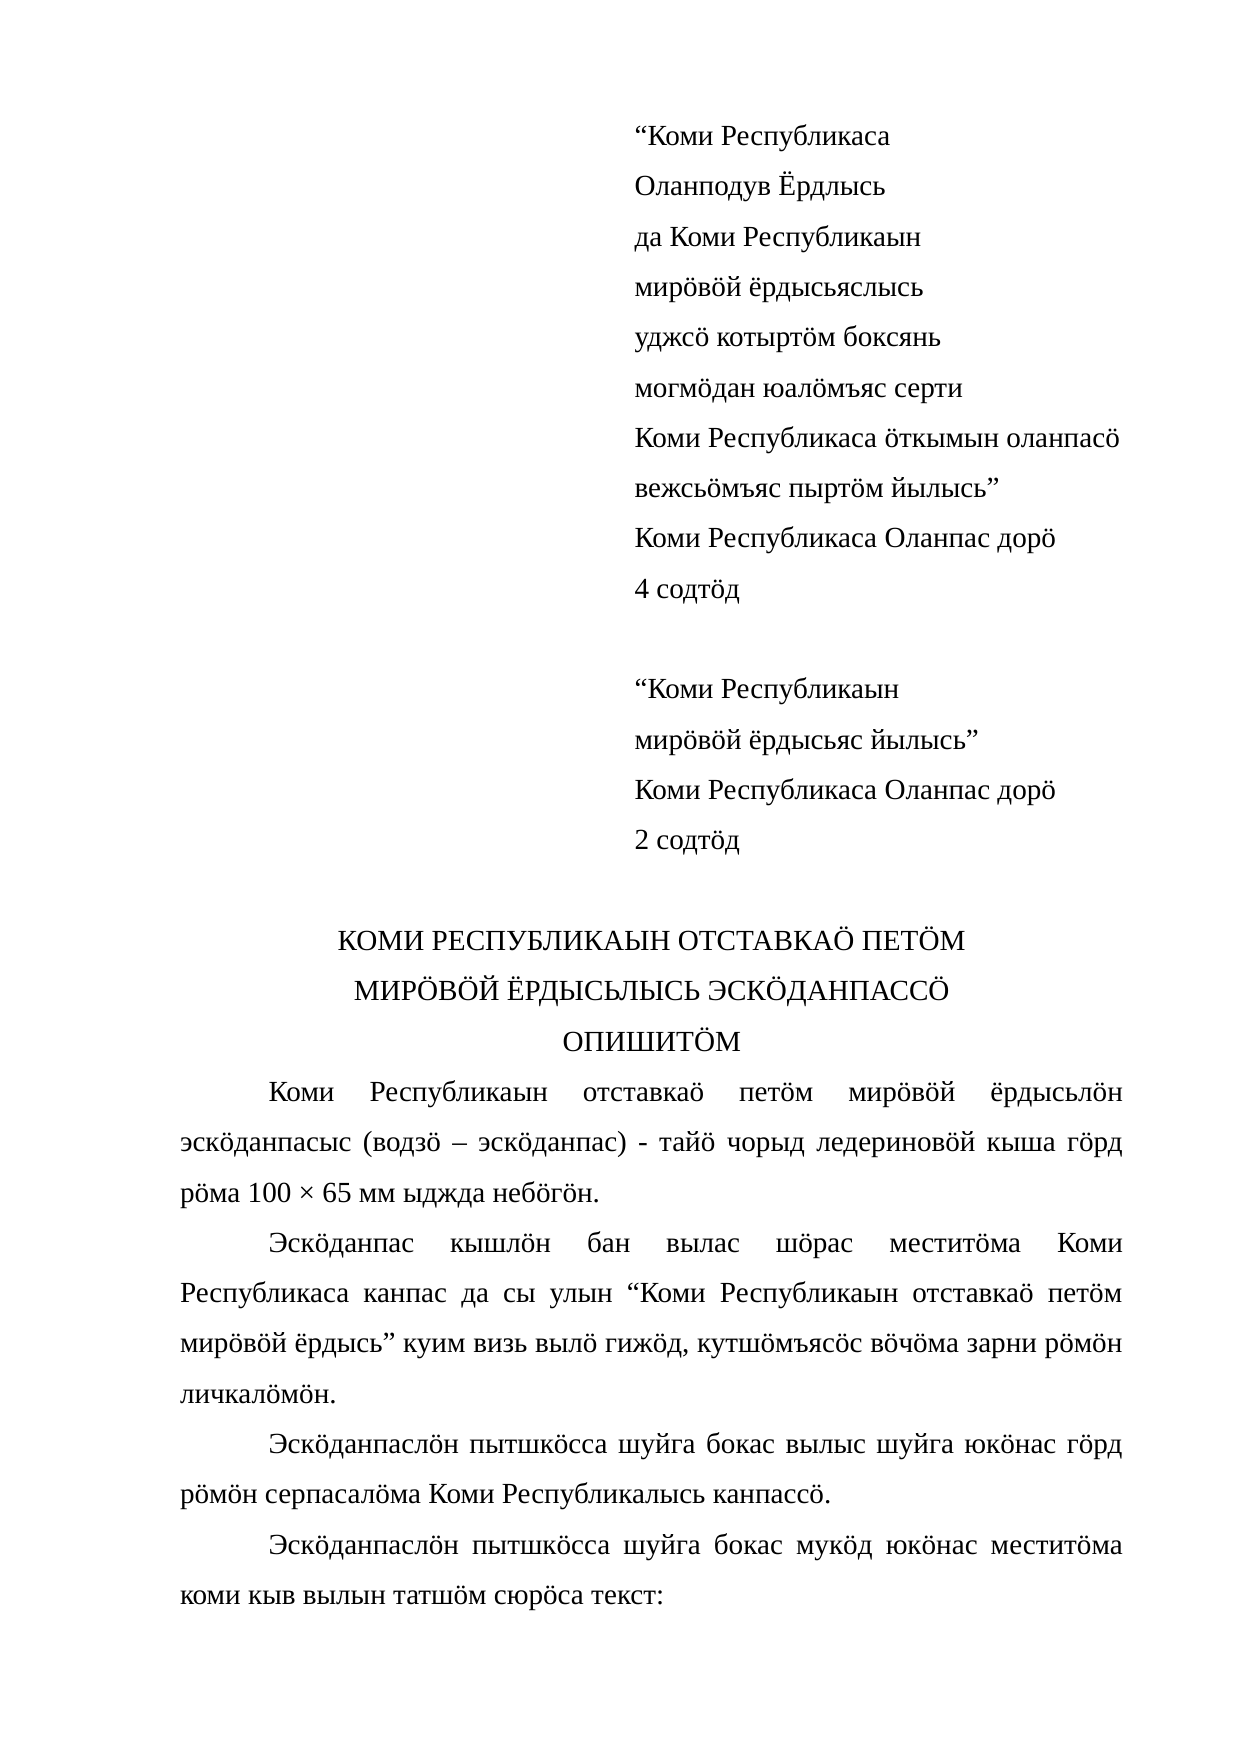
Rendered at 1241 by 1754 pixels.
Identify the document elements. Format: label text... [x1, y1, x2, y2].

text “Коми Республикаын [634, 672, 1123, 705]
text ОПИШИТӦМ [180, 1024, 1123, 1057]
text КОМИ РЕСПУБЛИКАЫН ОТСТАВКАӦ ПЕТӦМ [180, 923, 1123, 957]
text Оланподув Ёрдлысь [634, 168, 1123, 202]
text Коми Республикаса Оланпас дорӧ [634, 772, 1123, 806]
text Эскӧданпаслӧн пытшкӧсса шуйга бокас мукӧд юкӧнас меститӧма коми кыв вылын татшӧм сюрӧса текст: [180, 1527, 1123, 1611]
text Коми Республикаса ӧткымын оланпасӧ [634, 420, 1123, 453]
text мирӧвӧй ёрдысьяс йылысь” [634, 722, 1123, 755]
text Эскӧданпаслӧн пытшкӧсса шуйга бокас вылыс шуйга юкӧнас гӧрд рӧмӧн серпасалӧма Коми Республикалысь канпассӧ. [180, 1426, 1123, 1510]
text могмӧдан юалӧмъяс серти [634, 370, 1123, 403]
text “Коми Республикаса [634, 118, 1123, 152]
text 2 содтӧд [634, 822, 1123, 856]
text мирӧвӧй ёрдысьяслысь [634, 269, 1123, 303]
text Коми Республикаын отставкаӧ петӧм мирӧвӧй ёрдысьлӧн эскӧданпасыс (водзӧ – эскӧданпас) - тайӧ чорыд ледериновӧй кыша гӧрд рӧма 100 × 65 мм ыджда небӧгӧн. [180, 1074, 1123, 1208]
text да Коми Республикаын [634, 219, 1123, 252]
text МИРӦВӦЙ ЁРДЫСЬЛЫСЬ ЭСКӦДАНПАССӦ [180, 973, 1123, 1007]
text уджсӧ котыртӧм боксянь [634, 319, 1123, 353]
text Коми Республикаса Оланпас дорӧ [634, 521, 1123, 554]
text 4 содтӧд [634, 571, 1123, 604]
text Эскӧданпас кышлӧн бан вылас шӧрас меститӧма Коми Республикаса канпас да сы улын “Коми Республикаын отставкаӧ петӧм мирӧвӧй ёрдысь” куим визь вылӧ гижӧд, кутшӧмъясӧс вӧчӧма зарни рӧмӧн личкалӧмӧн. [180, 1225, 1123, 1409]
text вежсьӧмъяс пыртӧм йылысь” [634, 470, 1123, 504]
